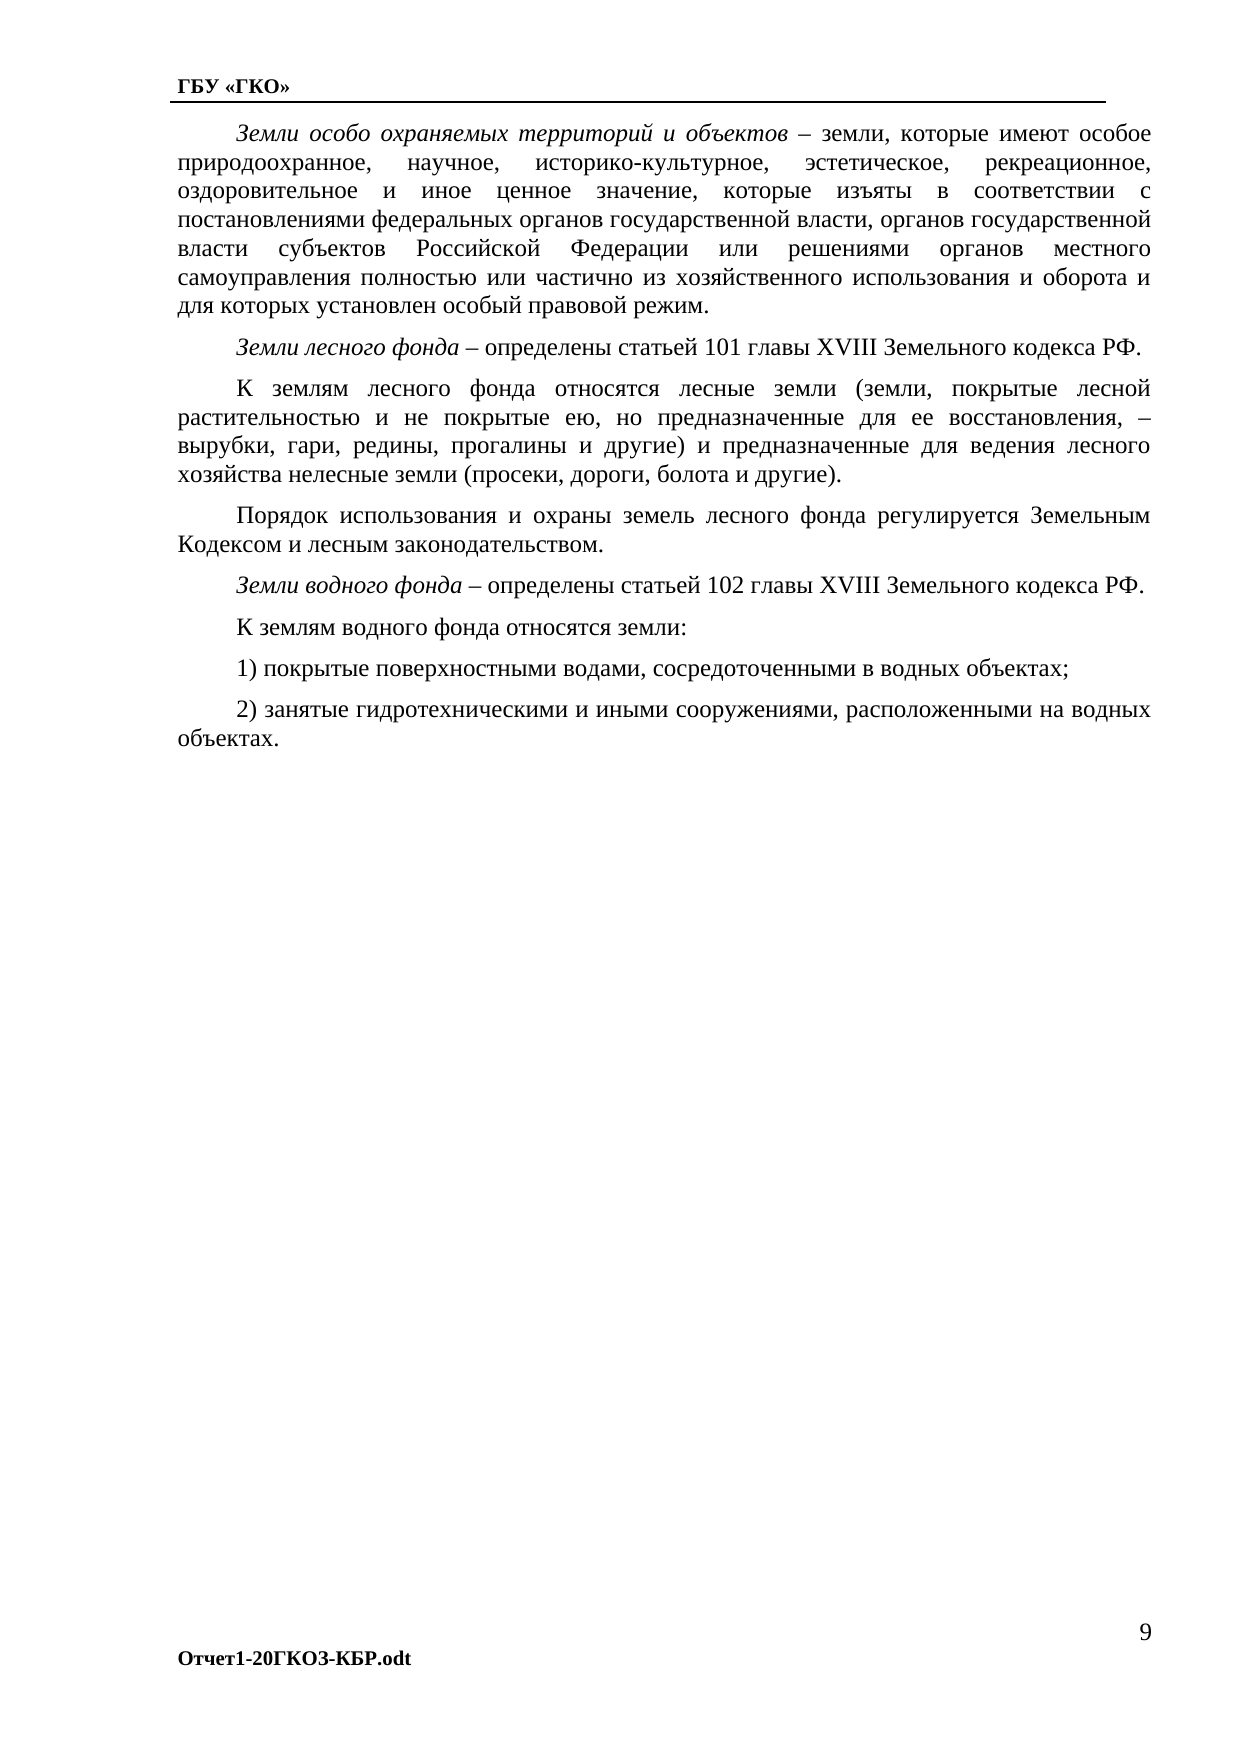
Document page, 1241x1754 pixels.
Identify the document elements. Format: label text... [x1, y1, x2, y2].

text Земли лесного фонда – определены статьей 101 главы XVIII Земельного кодекса РФ. [177, 332, 1152, 361]
text 2) занятые гидротехническими и иными сооружениями, расположенными на водных объектах. [177, 694, 1152, 752]
text Порядок использования и охраны земель лесного фонда регулируется Земельным Кодексом и лесным законодательством. [177, 501, 1152, 558]
text К землям водного фонда относятся земли: [177, 612, 1152, 641]
text 1) покрытые поверхностными водами, сосредоточенными в водных объектах; [177, 653, 1152, 682]
text Земли водного фонда – определены статьей 102 главы XVIII Земельного кодекса РФ. [177, 571, 1152, 599]
text К землям лесного фонда относятся лесные земли (земли, покрытые лесной растительностью и не покрытые ею, но предназначенные для ее восстановления, – вырубки, гари, редины, прогалины и другие) и предназначенные для ведения лесного хозяйства нелесные земли (просеки, дороги, болота и другие). [177, 373, 1152, 488]
text Земли особо охраняемых территорий и объектов – земли, которые имеют особое природоохранное, научное, историко-культурное, эстетическое, рекреационное, оздоровительное и иное ценное значение, которые изъяты в соответствии с постановлениями федеральных органов государственной власти, органов государственной власти субъектов Российской Федерации или решениями органов местного самоуправления полностью или частично из хозяйственного использования и оборота и для которых установлен особый правовой режим. [177, 118, 1152, 319]
